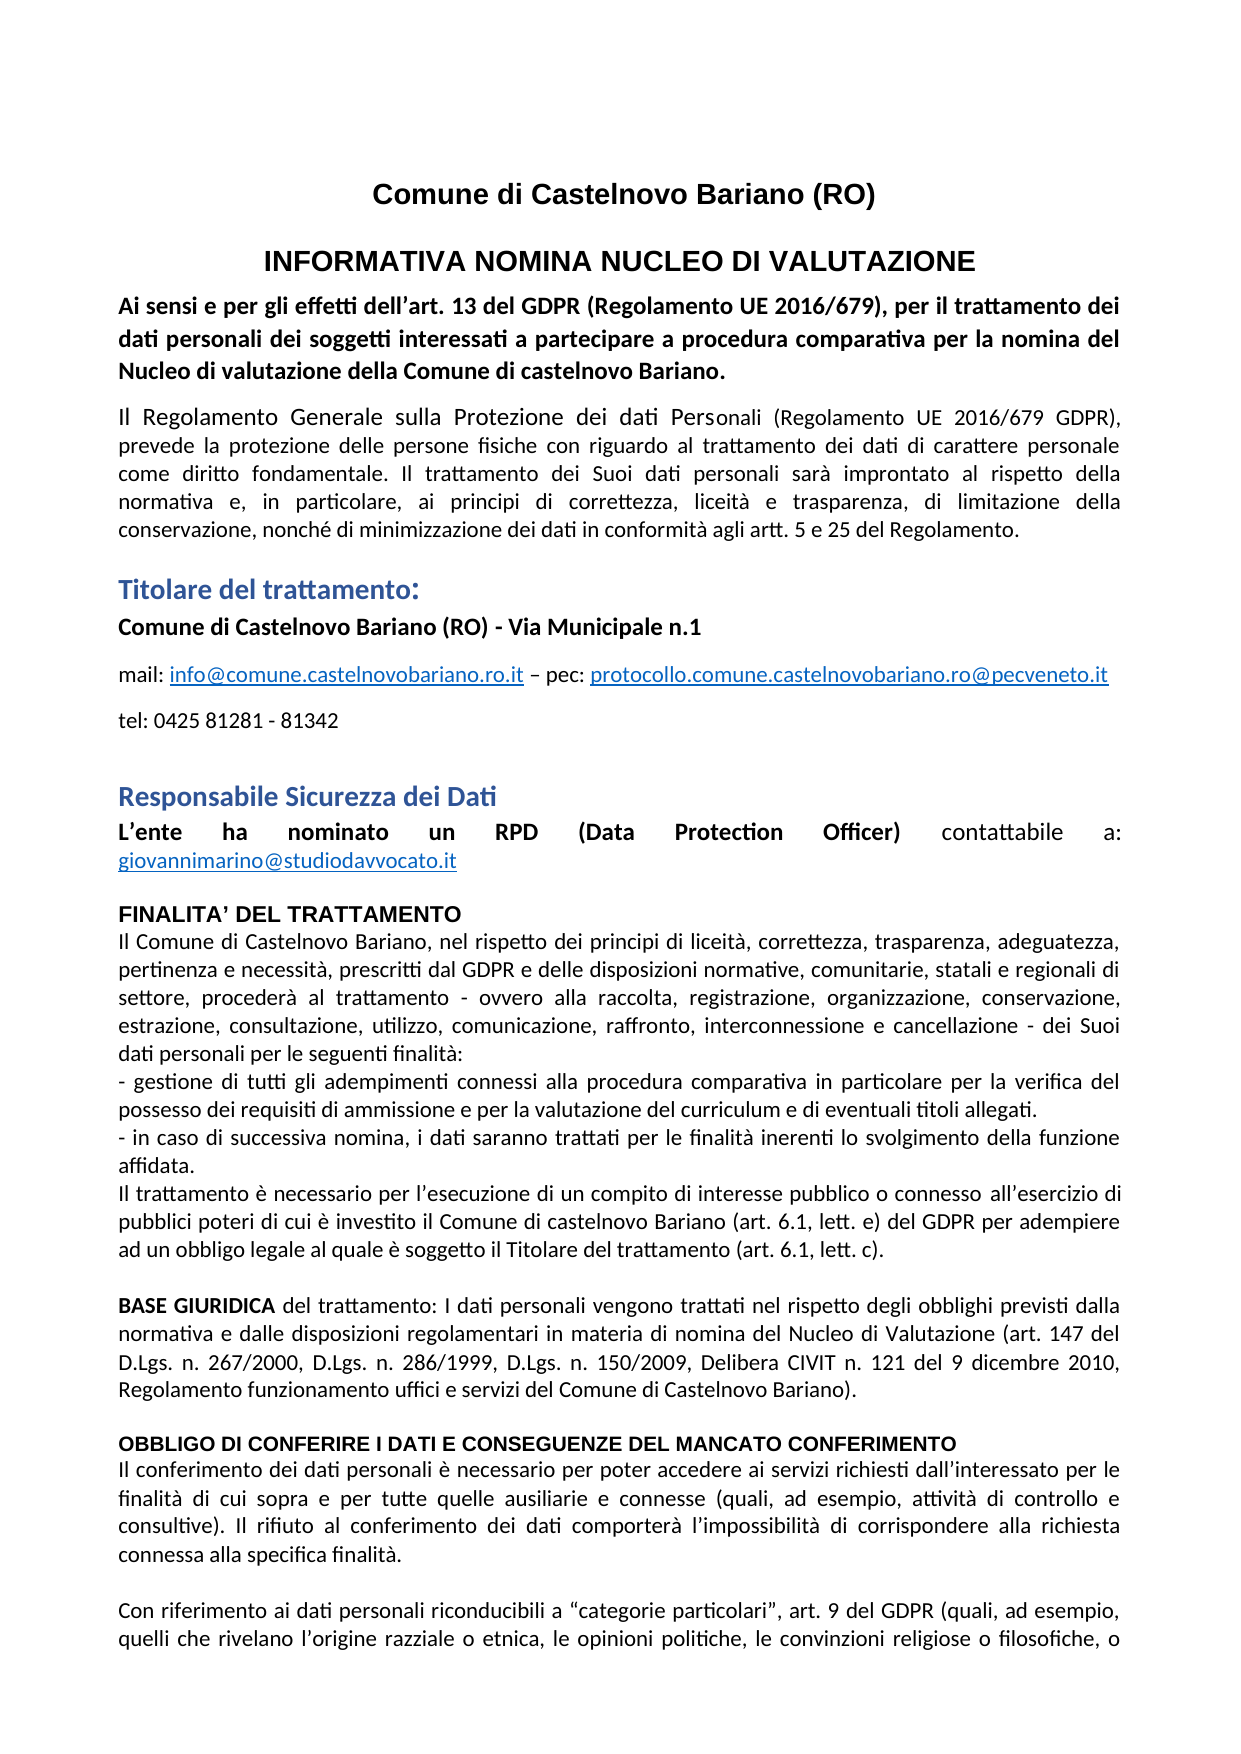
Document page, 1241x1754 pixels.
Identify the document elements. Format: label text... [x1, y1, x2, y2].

text Comune di Castelnovo Bariano (RO) [118, 177, 1122, 211]
text Il conferimento dei dati personali è necessario per poter accedere ai servizi richiesti dall’interessato per le finalità di cui sopra e per tutte quelle ausiliarie e connesse (quali, ad esempio, attività di controllo e consultive). Il rifiuto al conferimento dei dati comporterà l’impossibilità di corrispondere alla richiesta connessa alla specifica finalità. [118, 1456, 1122, 1568]
text OBBLIGO DI CONFERIRE I DATI E CONSEGUENZE DEL MANCATO CONFERIMENTO [118, 1432, 1122, 1456]
text mail: info@comune.castelnovobariano.ro.it – pec: protocollo.comune.castelnovobariano.ro@pecveneto.it [118, 660, 1122, 688]
text Il Regolamento Generale sulla Protezione dei dati Personali (Regolamento UE 2016/679 GDPR), prevede la protezione delle persone fisiche con riguardo al trattamento dei dati di carattere personale come diritto fondamentale. Il trattamento dei Suoi dati personali sarà improntato al rispetto della normativa e, in particolare, ai principi di correttezza, liceità e trasparenza, di limitazione della conservazione, nonché di minimizzazione dei dati in conformità agli artt. 5 e 25 del Regolamento. [118, 401, 1122, 543]
subtitle Responsabile Sicurezza dei Dati [118, 778, 1122, 814]
text tel: 0425 81281 - 81342 [118, 706, 1122, 734]
text - gestione di tutti gli adempimenti connessi alla procedura comparativa in particolare per la verifica del possesso dei requisiti di ammissione e per la valutazione del curriculum e di eventuali titoli allegati. [118, 1067, 1122, 1123]
subtitle Titolare del trattamento: [118, 568, 1122, 608]
text Ai sensi e per gli effetti dell’art. 13 del GDPR (Regolamento UE 2016/679), per il trattamento dei dati personali dei soggetti interessati a partecipare a procedura comparativa per la nomina del Nucleo di valutazione della Comune di castelnovo Bariano. [118, 290, 1122, 386]
text Il Comune di Castelnovo Bariano, nel rispetto dei principi di liceità, correttezza, trasparenza, adeguatezza, pertinenza e necessità, prescritti dal GDPR e delle disposizioni normative, comunitarie, statali e regionali di settore, procederà al trattamento - ovvero alla raccolta, registrazione, organizzazione, conservazione, estrazione, consultazione, utilizzo, comunicazione, raffronto, interconnessione e cancellazione - dei Suoi dati personali per le seguenti finalità: [118, 927, 1122, 1067]
subtitle Comune di Castelnovo Bariano (RO) - Via Municipale n.1 [118, 611, 1122, 641]
text L’ente ha nominato un RPD (Data Protection Officer) contattabile a: giovannimarino@studiodavvocato.it [118, 816, 1122, 874]
text FINALITA’ DEL TRATTAMENTO [118, 901, 1122, 927]
text - in caso di successiva nomina, i dati saranno trattati per le finalità inerenti lo svolgimento della funzione affidata. [118, 1123, 1122, 1179]
text INFORMATIVA NOMINA NUCLEO DI VALUTAZIONE [118, 244, 1122, 278]
text BASE GIURIDICA del trattamento: I dati personali vengono trattati nel rispetto degli obblighi previsti dalla normativa e dalle disposizioni regolamentari in materia di nomina del Nucleo di Valutazione (art. 147 del D.Lgs. n. 267/2000, D.Lgs. n. 286/1999, D.Lgs. n. 150/2009, Delibera CIVIT n. 121 del 9 dicembre 2010, Regolamento funzionamento uffici e servizi del Comune di Castelnovo Bariano). [118, 1292, 1122, 1404]
text Con riferimento ai dati personali riconducibili a “categorie particolari”, art. 9 del GDPR (quali, ad esempio, quelli che rivelano l’origine razziale o etnica, le opinioni politiche, le convinzioni religiose o filosofiche, o [118, 1596, 1122, 1652]
text Il trattamento è necessario per l’esecuzione di un compito di interesse pubblico o connesso all’esercizio di pubblici poteri di cui è investito il Comune di castelnovo Bariano (art. 6.1, lett. e) del GDPR per adempiere ad un obbligo legale al quale è soggetto il Titolare del trattamento (art. 6.1, lett. c). [118, 1179, 1122, 1263]
